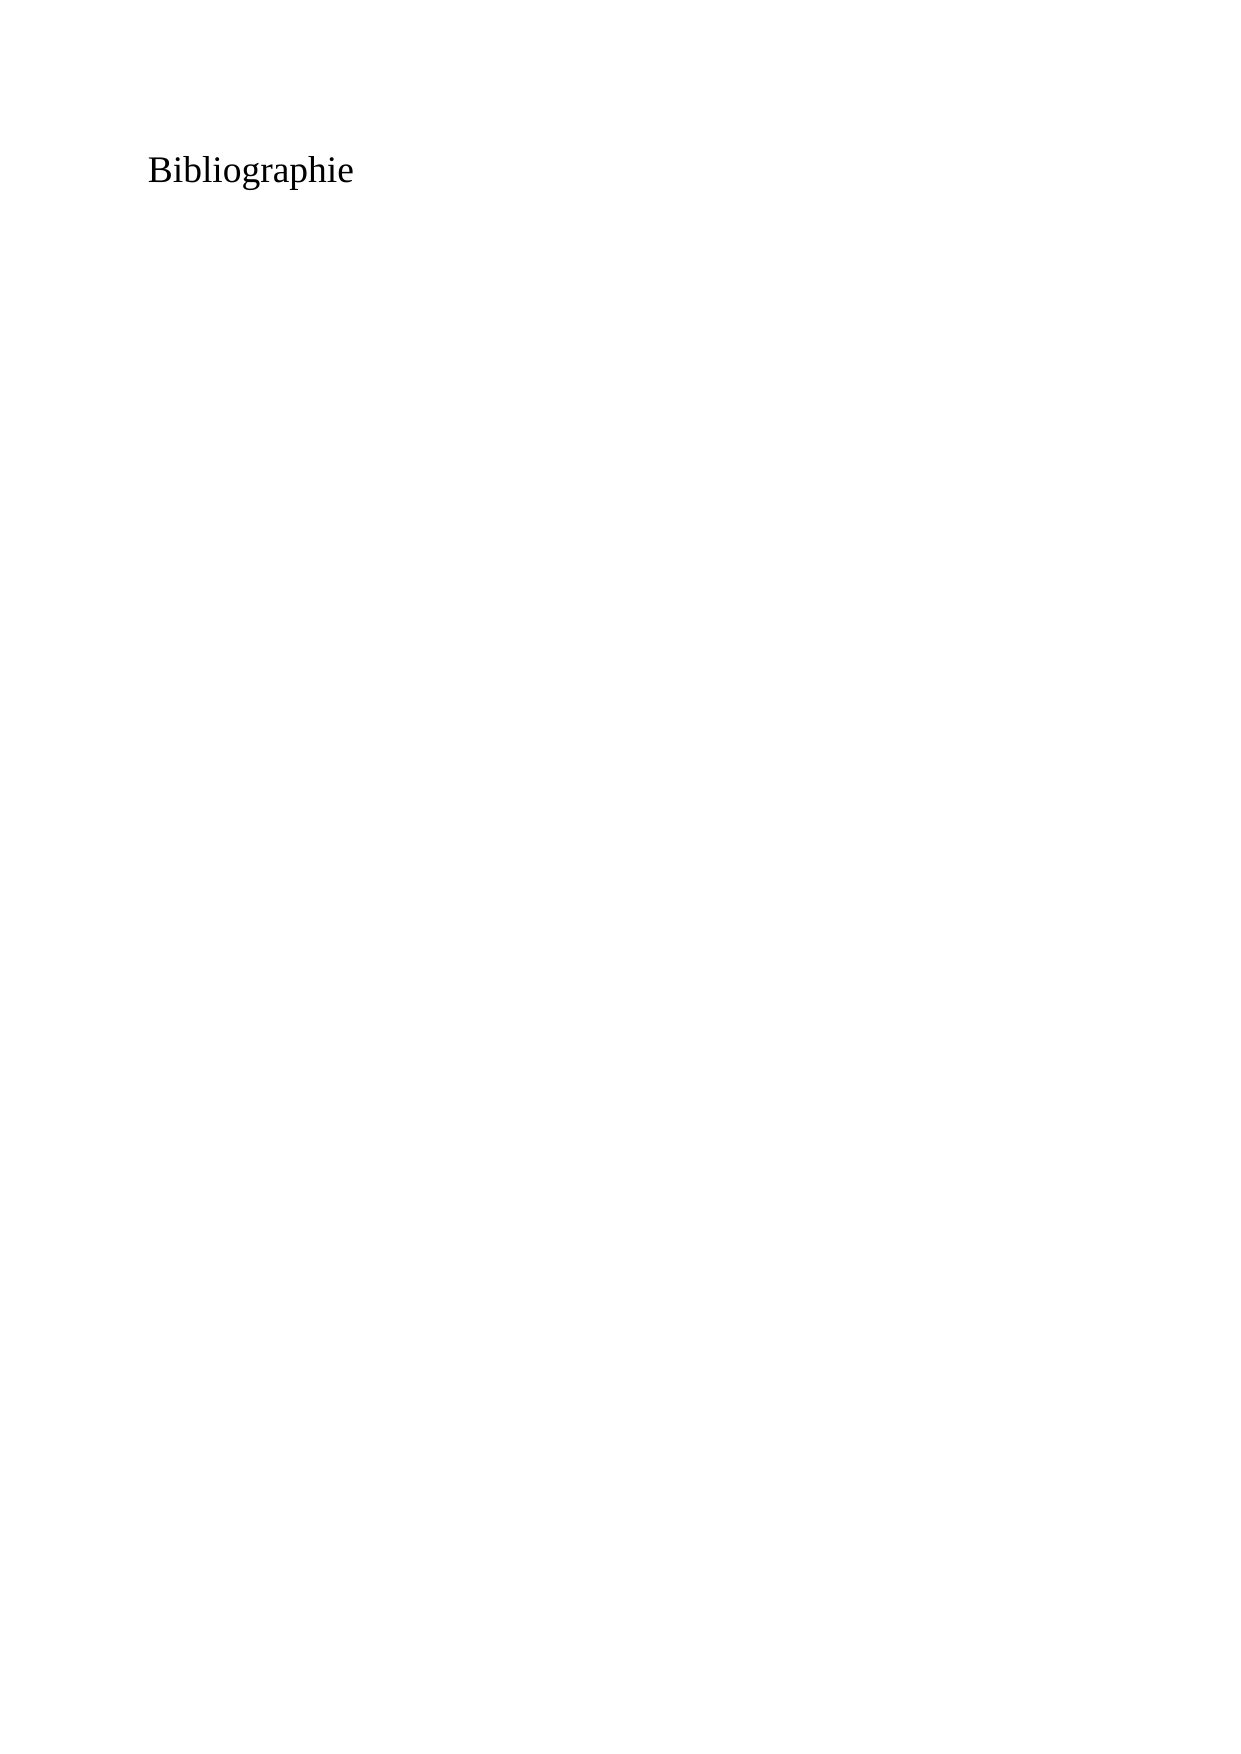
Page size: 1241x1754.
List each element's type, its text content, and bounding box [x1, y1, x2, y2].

text Bibliographie [148, 148, 1092, 191]
